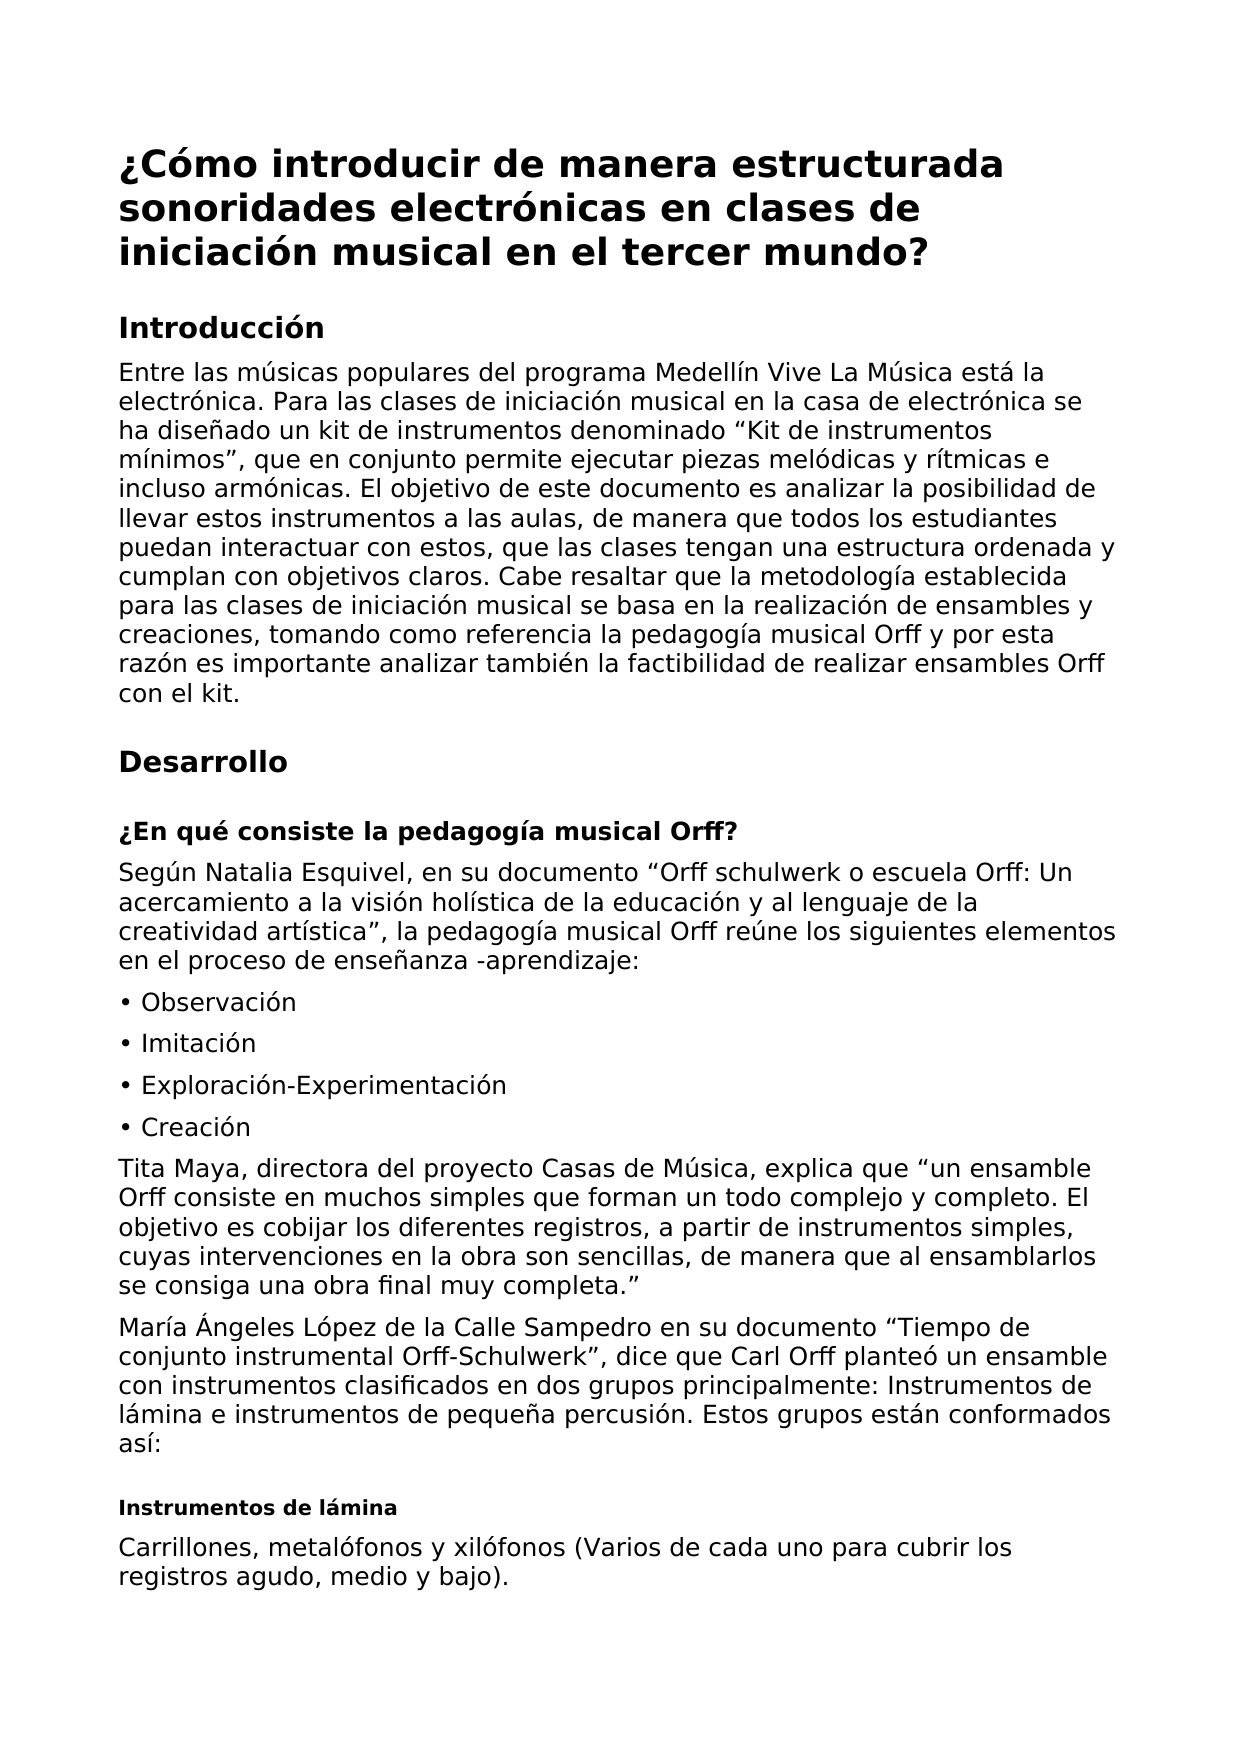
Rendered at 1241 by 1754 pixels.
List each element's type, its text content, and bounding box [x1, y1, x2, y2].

text • Observación [118, 988, 1122, 1017]
subtitle ¿En qué consiste la pedagogía musical Orff? [118, 817, 1122, 846]
text Carrillones, metalófonos y xilófonos (Varios de cada uno para cubrir los registros agudo, medio y bajo). [118, 1533, 1122, 1591]
subtitle Introducción [118, 312, 1122, 346]
text María Ángeles López de la Calle Sampedro en su documento “Tiempo de conjunto instrumental Orff-Schulwerk”, dice que Carl Orff planteó un ensamble con instrumentos clasificados en dos grupos principalmente: Instrumentos de lámina e instrumentos de pequeña percusión. Estos grupos están conformados así: [118, 1313, 1122, 1459]
subtitle Desarrollo [118, 746, 1122, 779]
text Entre las músicas populares del programa Medellín Vive La Música está la electrónica. Para las clases de iniciación musical en la casa de electrónica se ha diseñado un kit de instrumentos denominado “Kit de instrumentos mínimos”, que en conjunto permite ejecutar piezas melódicas y rítmicas e incluso armónicas. El objetivo de este documento es analizar la posibilidad de llevar estos instrumentos a las aulas, de manera que todos los estudiantes puedan interactuar con estos, que las clases tengan una estructura ordenada y cumplan con objetivos claros. Cabe resaltar que la metodología establecida para las clases de iniciación musical se basa en la realización de ensambles y creaciones, tomando como referencia la pedagogía musical Orff y por esta razón es importante analizar también la factibilidad de realizar ensambles Orff con el kit. [118, 358, 1122, 708]
text • Imitación [118, 1029, 1122, 1059]
text Según Natalia Esquivel, en su documento “Orff schulwerk o escuela Orff: Un acercamiento a la visión holística de la educación y al lenguaje de la creatividad artística”, la pedagogía musical Orff reúne los siguientes elementos en el proceso de enseñanza -aprendizaje: [118, 859, 1122, 975]
text • Creación [118, 1113, 1122, 1142]
subtitle ¿Cómo introducir de manera estructurada sonoridades electrónicas en clases de iniciación musical en el tercer mundo? [118, 143, 1122, 274]
text Tita Maya, directora del proyecto Casas de Música, explica que “un ensamble Orff consiste en muchos simples que forman un todo complejo y completo. El objetivo es cobijar los diferentes registros, a partir de instrumentos simples, cuyas intervenciones en la obra son sencillas, de manera que al ensamblarlos se consiga una obra final muy completa.” [118, 1154, 1122, 1300]
text • Exploración-Experimentación [118, 1071, 1122, 1100]
subtitle Instrumentos de lámina [118, 1496, 1122, 1520]
